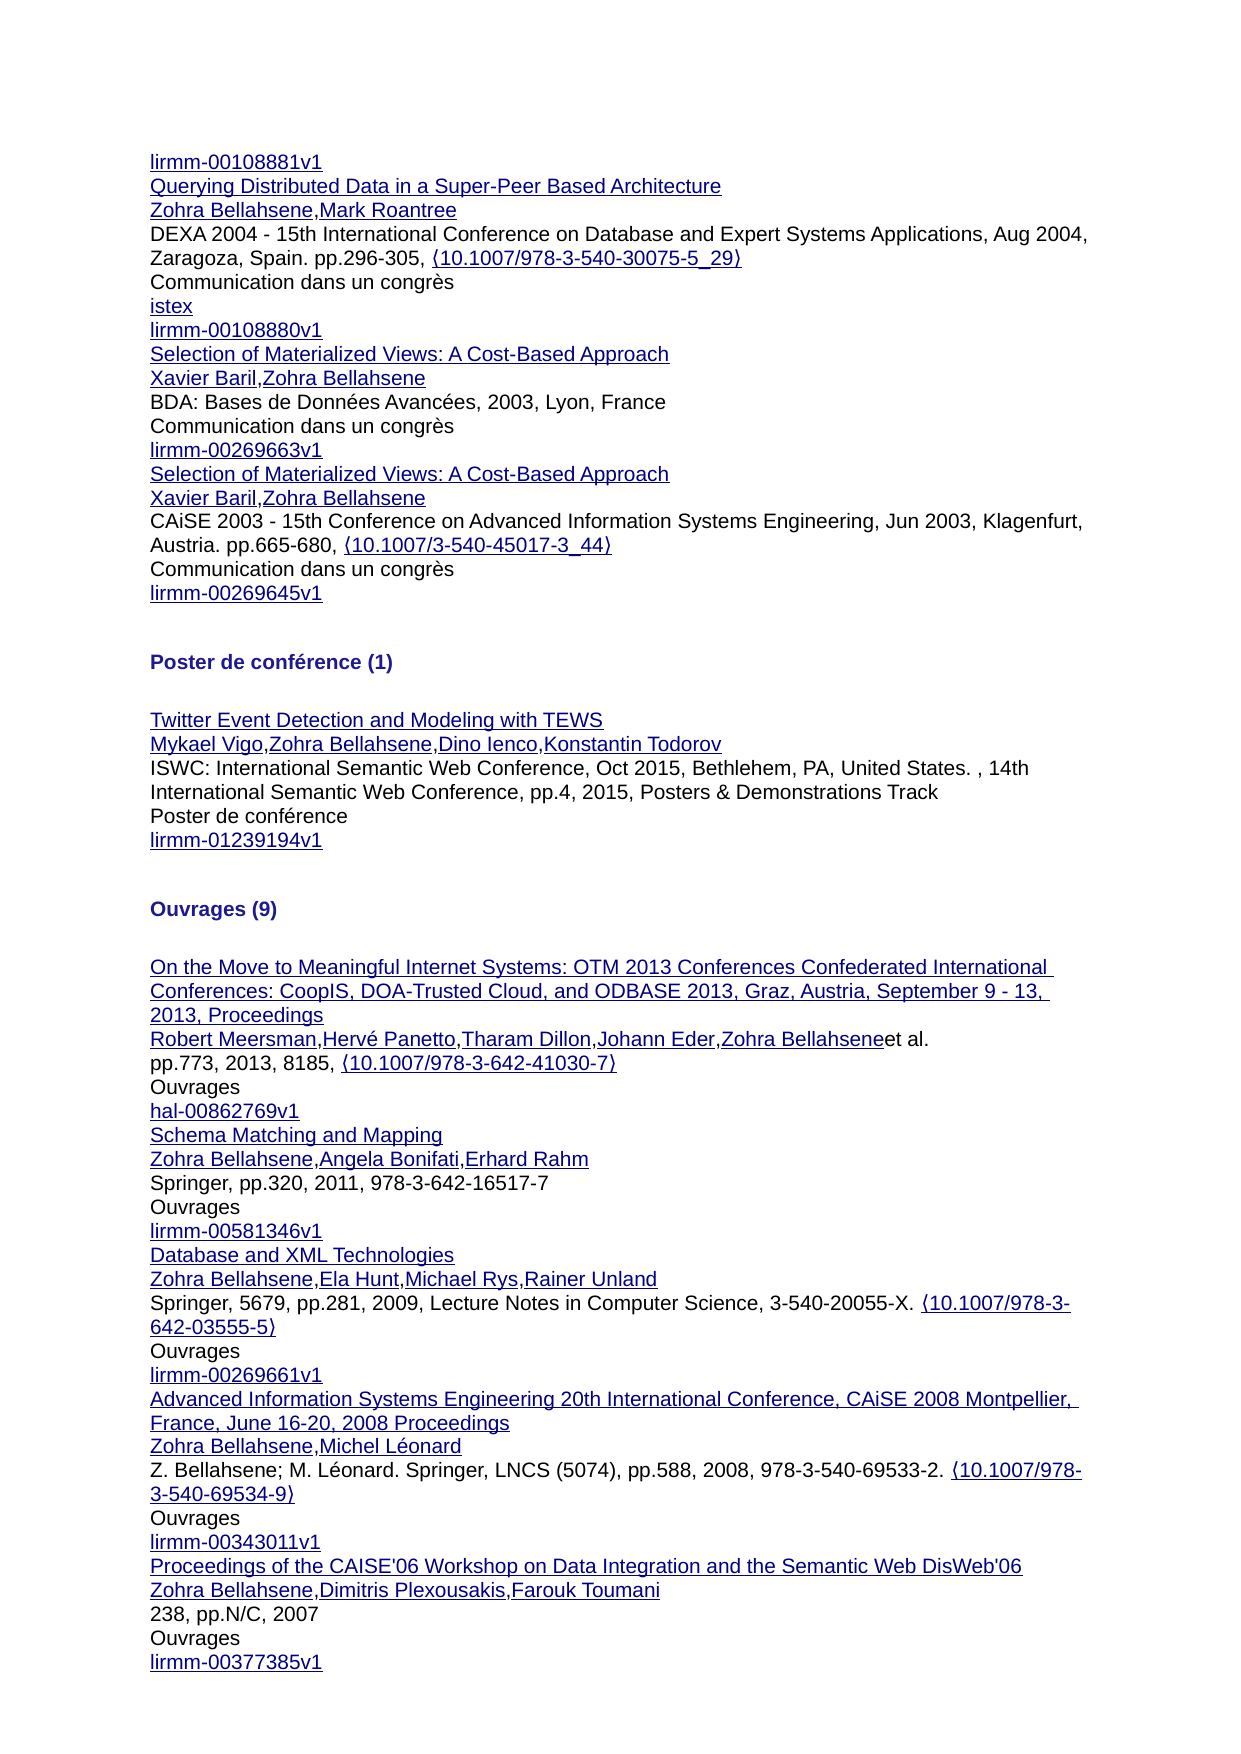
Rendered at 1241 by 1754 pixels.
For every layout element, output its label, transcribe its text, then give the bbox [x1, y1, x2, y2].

table_cell Database and XML Technologies Zohra Bellahsene,Ela Hunt,Michael Rys,Rainer Unland Springer, 5679, pp.281, 2009, Lecture Notes in Computer Science, 3-540-20055-X. ⟨10.1007/978-3-642-03555-5⟩ Ouvrages lirmm-00269661v1 [150, 1243, 1090, 1386]
table_header Twitter Event Detection and Modeling with TEWS Mykael Vigo,Zohra Bellahsene,Dino Ienco,Konstantin Todorov ISWC: International Semantic Web Conference, Oct 2015, Bethlehem, PA, United States. , 14th International Semantic Web Conference, pp.4, 2015, Posters & Demonstrations Track Poster de conférence lirmm-01239194v1 [150, 708, 1090, 852]
table_cell Querying Distributed Data in a Super-Peer Based Architecture Zohra Bellahsene,Mark Roantree DEXA 2004 - 15th International Conference on Database and Expert Systems Applications, Aug 2004, Zaragoza, Spain. pp.296-305, ⟨10.1007/978-3-540-30075-5_29⟩ Communication dans un congrès istex lirmm-00108880v1 [150, 174, 1090, 342]
table_cell Selection of Materialized Views: A Cost-Based Approach Xavier Baril,Zohra Bellahsene BDA: Bases de Données Avancées, 2003, Lyon, France Communication dans un congrès lirmm-00269663v1 [150, 342, 1090, 461]
table_cell lirmm-00108881v1 [150, 150, 1090, 174]
table_cell Proceedings of the CAISE'06 Workshop on Data Integration and the Semantic Web DisWeb'06 Zohra Bellahsene,Dimitris Plexousakis,Farouk Toumani 238, pp.N/C, 2007 Ouvrages lirmm-00377385v1 [150, 1554, 1090, 1674]
table_cell Advanced Information Systems Engineering 20th International Conference, CAiSE 2008 Montpellier, France, June 16-20, 2008 Proceedings Zohra Bellahsene,Michel Léonard Z. Bellahsene; M. Léonard. Springer, LNCS (5074), pp.588, 2008, 978-3-540-69533-2. ⟨10.1007/978-3-540-69534-9⟩ Ouvrages lirmm-00343011v1 [150, 1386, 1090, 1554]
table_cell Selection of Materialized Views: A Cost-Based Approach Xavier Baril,Zohra Bellahsene CAiSE 2003 - 15th Conference on Advanced Information Systems Engineering, Jun 2003, Klagenfurt, Austria. pp.665-680, ⟨10.1007/3-540-45017-3_44⟩ Communication dans un congrès lirmm-00269645v1 [150, 461, 1090, 605]
subtitle Ouvrages (9) [150, 897, 1090, 921]
subtitle Poster de conférence (1) [150, 650, 1090, 674]
table_header On the Move to Meaningful Internet Systems: OTM 2013 Conferences Confederated International Conferences: CoopIS, DOA-Trusted Cloud, and ODBASE 2013, Graz, Austria, September 9 - 13, 2013, Proceedings Robert Meersman,Hervé Panetto,Tharam Dillon,Johann Eder,Zohra Bellahseneet al. pp.773, 2013, 8185, ⟨10.1007/978-3-642-41030-7⟩ Ouvrages hal-00862769v1 [150, 955, 1090, 1123]
table_cell Schema Matching and Mapping Zohra Bellahsene,Angela Bonifati,Erhard Rahm Springer, pp.320, 2011, 978-3-642-16517-7 Ouvrages lirmm-00581346v1 [150, 1123, 1090, 1243]
